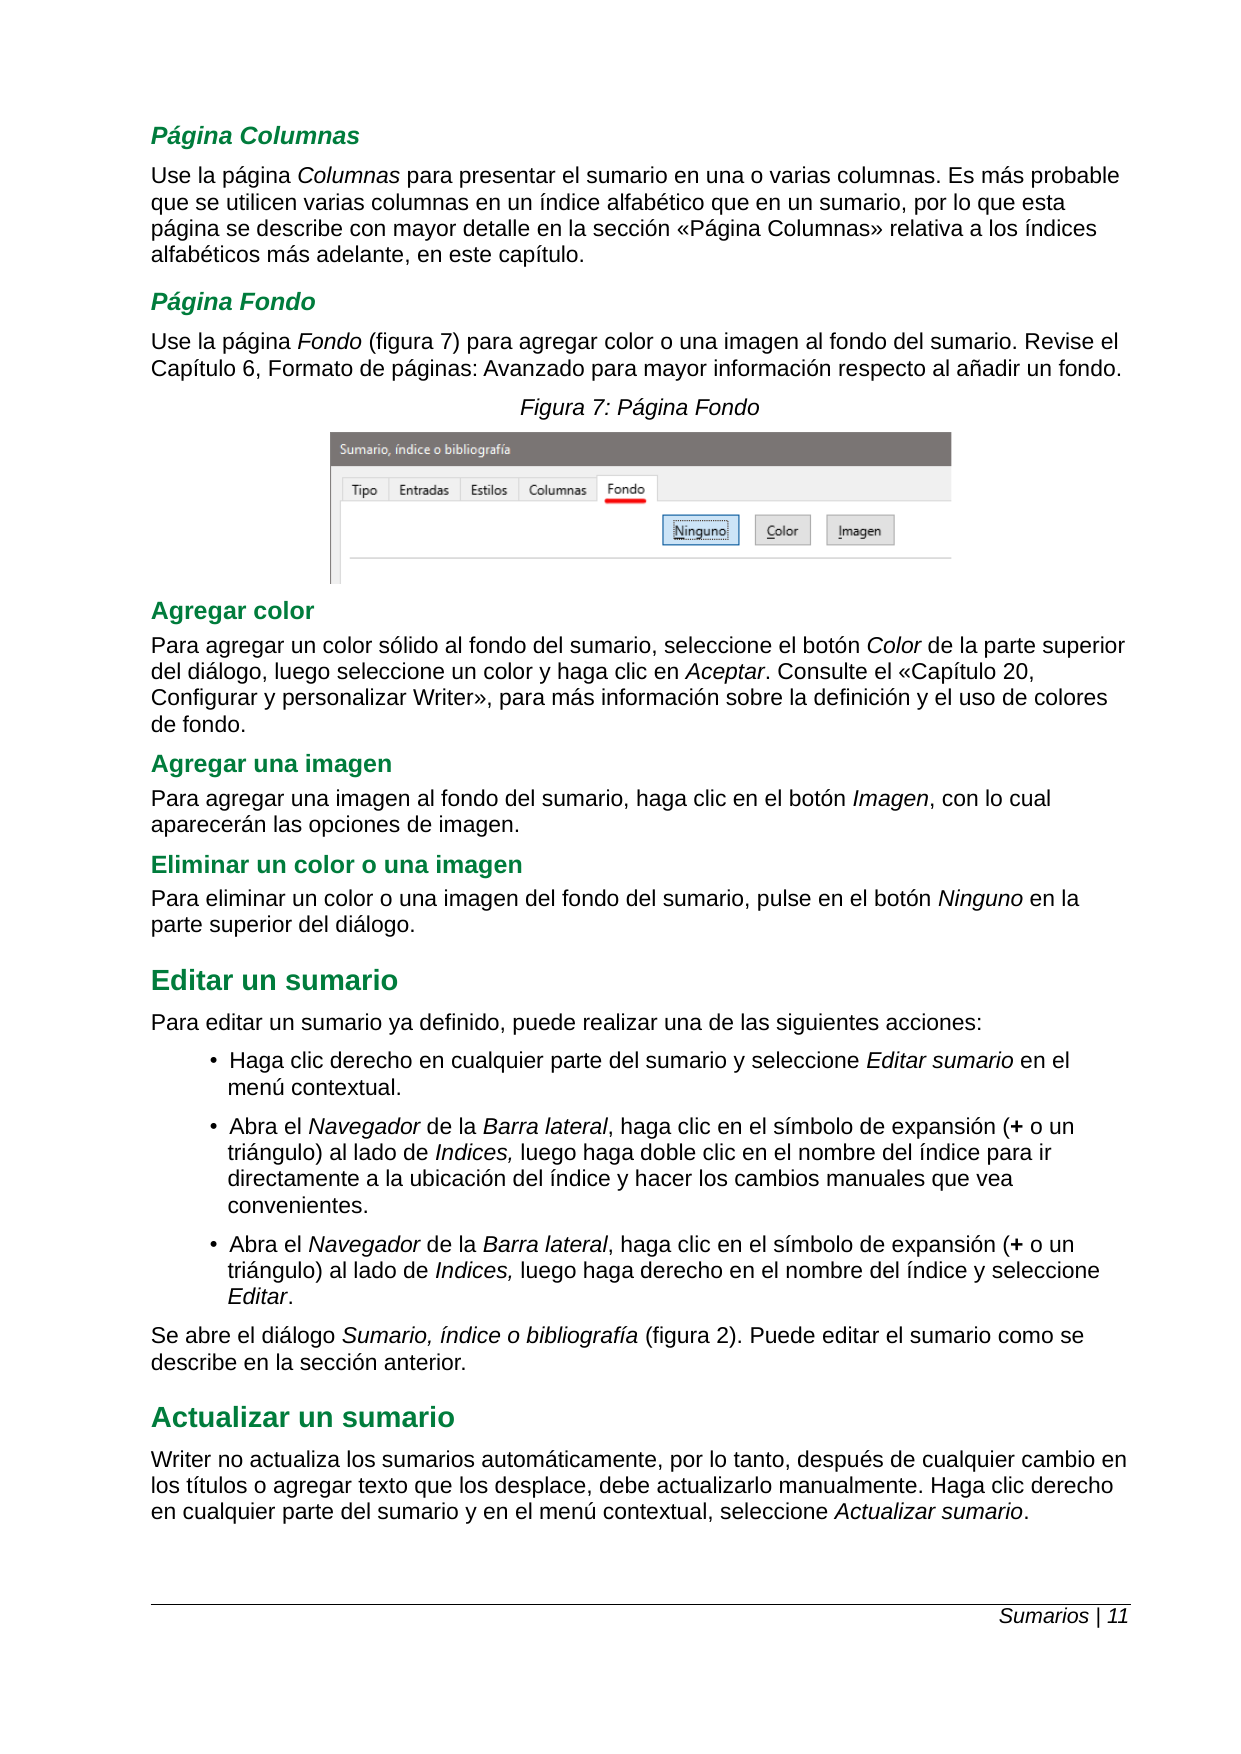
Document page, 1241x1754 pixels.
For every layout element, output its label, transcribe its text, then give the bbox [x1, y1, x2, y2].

subtitle Editar un sumario [151, 963, 1131, 996]
text Use la página Fondo (figura 7) para agregar color o una imagen al fondo del sumario. Revise el Capítulo 6, Formato de páginas: Avanzado para mayor información respecto al añadir un fondo. [151, 328, 1131, 381]
picture [330, 432, 952, 584]
subtitle Agregar color [151, 596, 1131, 625]
list Haga clic derecho en cualquier parte del sumario y seleccione Editar sumario en el menú contextual. [209, 1047, 1131, 1100]
text Para eliminar un color o una imagen del fondo del sumario, pulse en el botón Ninguno en la parte superior del diálogo. [151, 885, 1131, 938]
text Para agregar un color sólido al fondo del sumario, seleccione el botón Color de la parte superior del diálogo, luego seleccione un color y haga clic en Aceptar. Consulte el «Capítulo 20, Configurar y personalizar Writer», para más información sobre la definición y el uso de colores de fondo. [151, 632, 1131, 737]
text Se abre el diálogo Sumario, índice o bibliografía (figura 2). Puede editar el sumario como se describe en la sección anterior. [151, 1322, 1131, 1375]
subtitle Página Columnas [151, 121, 1131, 150]
subtitle Agregar una imagen [151, 749, 1131, 778]
text Use la página Columnas para presentar el sumario en una o varias columnas. Es más probable que se utilicen varias columnas en un índice alfabético que en un sumario, por lo que esta página se describe con mayor detalle en la sección «Página Columnas» relativa a los índices alfabéticos más adelante, en este capítulo. [151, 162, 1131, 268]
text Writer no actualiza los sumarios automáticamente, por lo tanto, después de cualquier cambio en los títulos o agregar texto que los desplace, debe actualizarlo manualmente. Haga clic derecho en cualquier parte del sumario y en el menú contextual, seleccione Actualizar sumario. [151, 1446, 1131, 1524]
subtitle Eliminar un color o una imagen [151, 850, 1131, 879]
text Para agregar una imagen al fondo del sumario, haga clic en el botón Imagen, con lo cual aparecerán las opciones de imagen. [151, 785, 1131, 837]
text Figura 7: Página Fondo [330, 393, 951, 420]
subtitle Página Fondo [151, 287, 1131, 316]
list Abra el Navegador de la Barra lateral, haga clic en el símbolo de expansión (+ o un triángulo) al lado de Indices, luego haga derecho en el nombre del índice y seleccione Editar. [209, 1231, 1131, 1309]
list Para editar un sumario ya definido, puede realizar una de las siguientes acciones: [151, 1008, 1131, 1035]
list Abra el Navegador de la Barra lateral, haga clic en el símbolo de expansión (+ o un triángulo) al lado de Indices, luego haga doble clic en el nombre del índice para ir directamente a la ubicación del índice y hacer los cambios manuales que vea convenientes. [209, 1113, 1131, 1218]
subtitle Actualizar un sumario [151, 1399, 1131, 1433]
